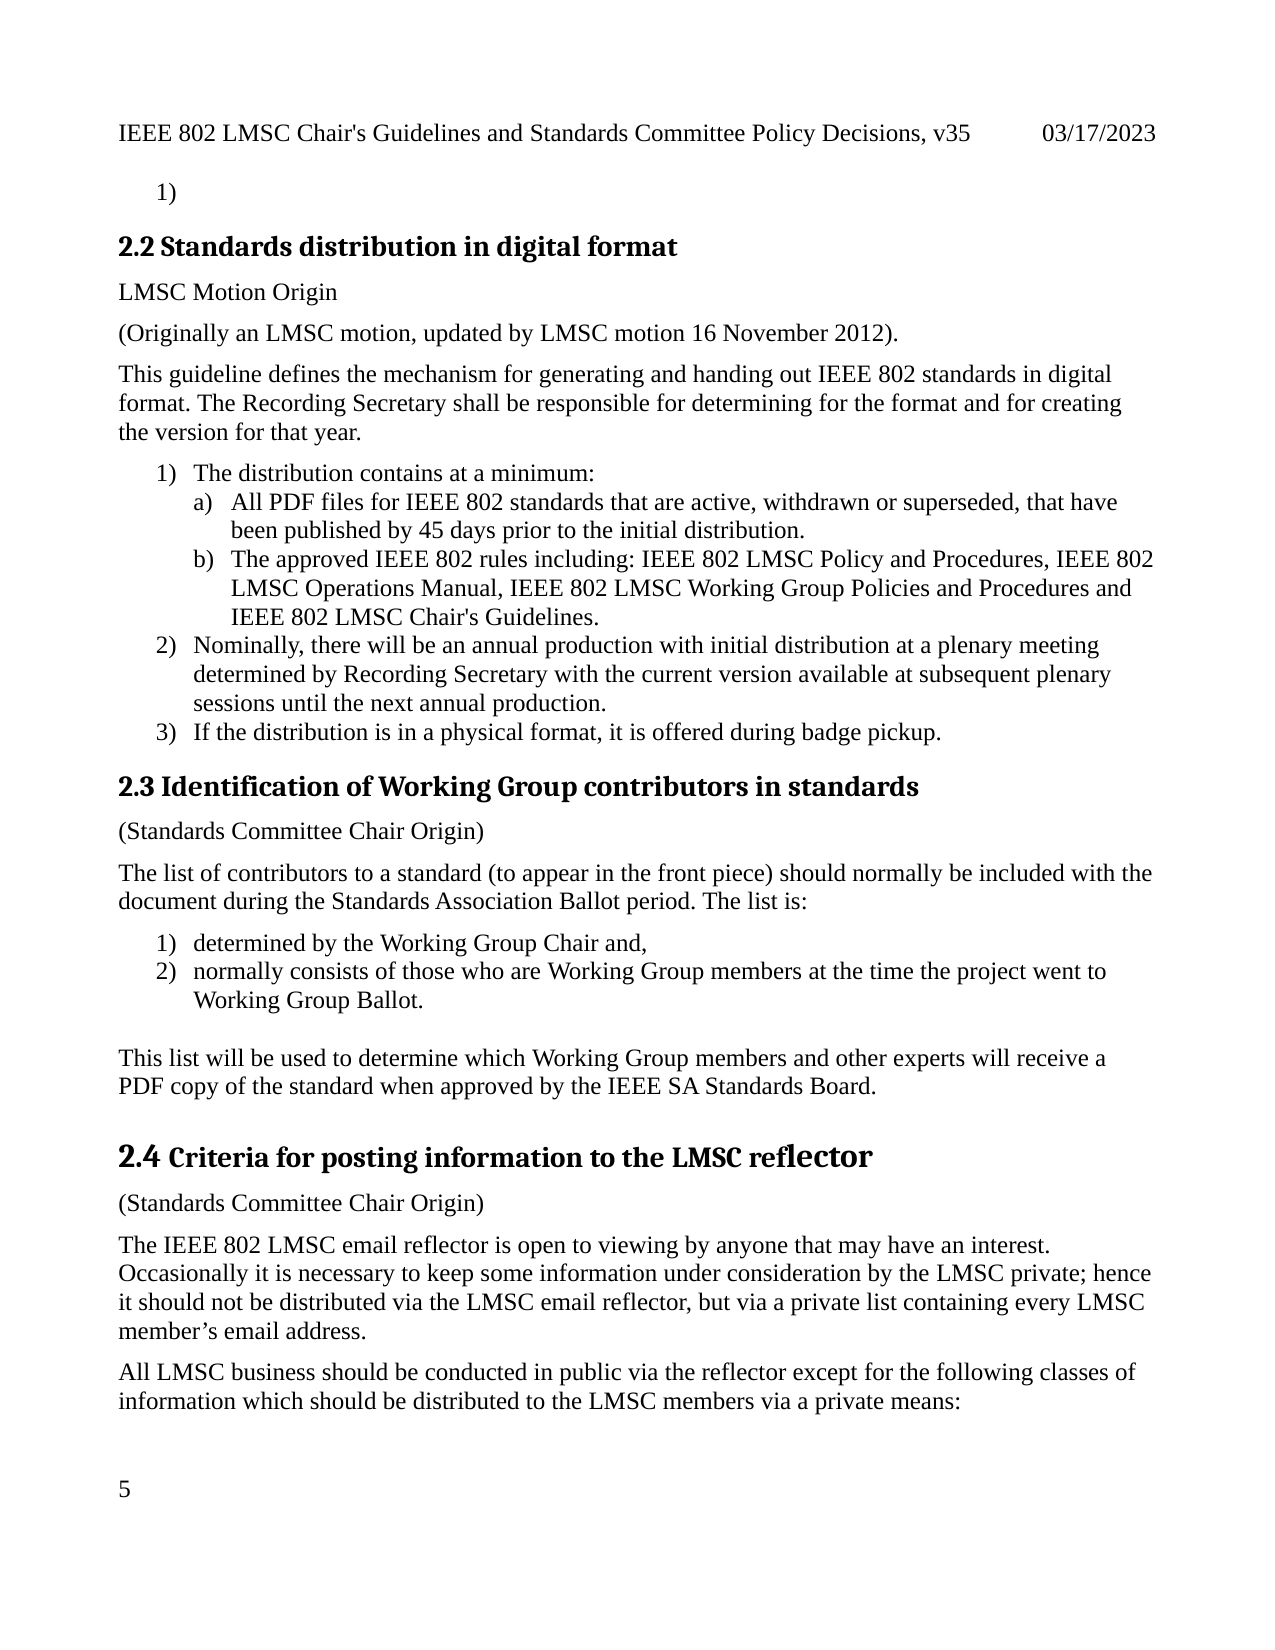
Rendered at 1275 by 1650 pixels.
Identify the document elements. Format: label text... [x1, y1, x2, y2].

list If the distribution is in a physical format, it is offered during badge pickup. [156, 717, 1157, 745]
text The list of contributors to a standard (to appear in the front piece) should normally be included with the document during the Standards Association Ballot period. The list is: [118, 858, 1157, 915]
subtitle Identification of Working Group contributors in standards [118, 770, 1157, 804]
text (Originally an LMSC motion, updated by LMSC motion 16 November 2012). [118, 318, 1157, 347]
text This guideline defines the mechanism for generating and handing out IEEE 802 standards in digital format. The Recording Secretary shall be responsible for determining for the format and for creating the version for that year. [118, 359, 1157, 445]
text (Standards Committee Chair Origin) [118, 1188, 1157, 1217]
list All PDF files for IEEE 802 standards that are active, withdrawn or superseded, that have been published by 45 days prior to the initial distribution. [193, 487, 1157, 544]
subtitle Criteria for posting information to the LMSC reflector [118, 1138, 1157, 1176]
text LMSC Motion Origin [118, 277, 1157, 305]
text This list will be used to determine which Working Group members and other experts will receive a PDF copy of the standard when approved by the IEEE SA Standards Board. [118, 1043, 1157, 1100]
list The distribution contains at a minimum: [156, 458, 1157, 487]
subtitle Standards distribution in digital format [118, 231, 1157, 264]
list Nominally, there will be an annual production with initial distribution at a plenary meeting determined by Recording Secretary with the current version available at subsequent plenary sessions until the next annual production. [156, 630, 1157, 717]
text (Standards Committee Chair Origin) [118, 816, 1157, 845]
text The IEEE 802 LMSC email reflector is open to viewing by anyone that may have an interest. Occasionally it is necessary to keep some information under consideration by the LMSC private; hence it should not be distributed via the LMSC email reflector, but via a private list containing every LMSC member’s email address. [118, 1230, 1157, 1345]
list The approved IEEE 802 rules including: IEEE 802 LMSC Policy and Procedures, IEEE 802 LMSC Operations Manual, IEEE 802 LMSC Working Group Policies and Procedures and IEEE 802 LMSC Chair's Guidelines. [193, 544, 1157, 630]
list determined by the Working Group Chair and, [156, 928, 1157, 956]
list normally consists of those who are Working Group members at the time the project went to Working Group Ballot. [156, 956, 1157, 1043]
text All LMSC business should be conducted in public via the reflector except for the following classes of information which should be distributed to the LMSC members via a private means: [118, 1357, 1157, 1415]
